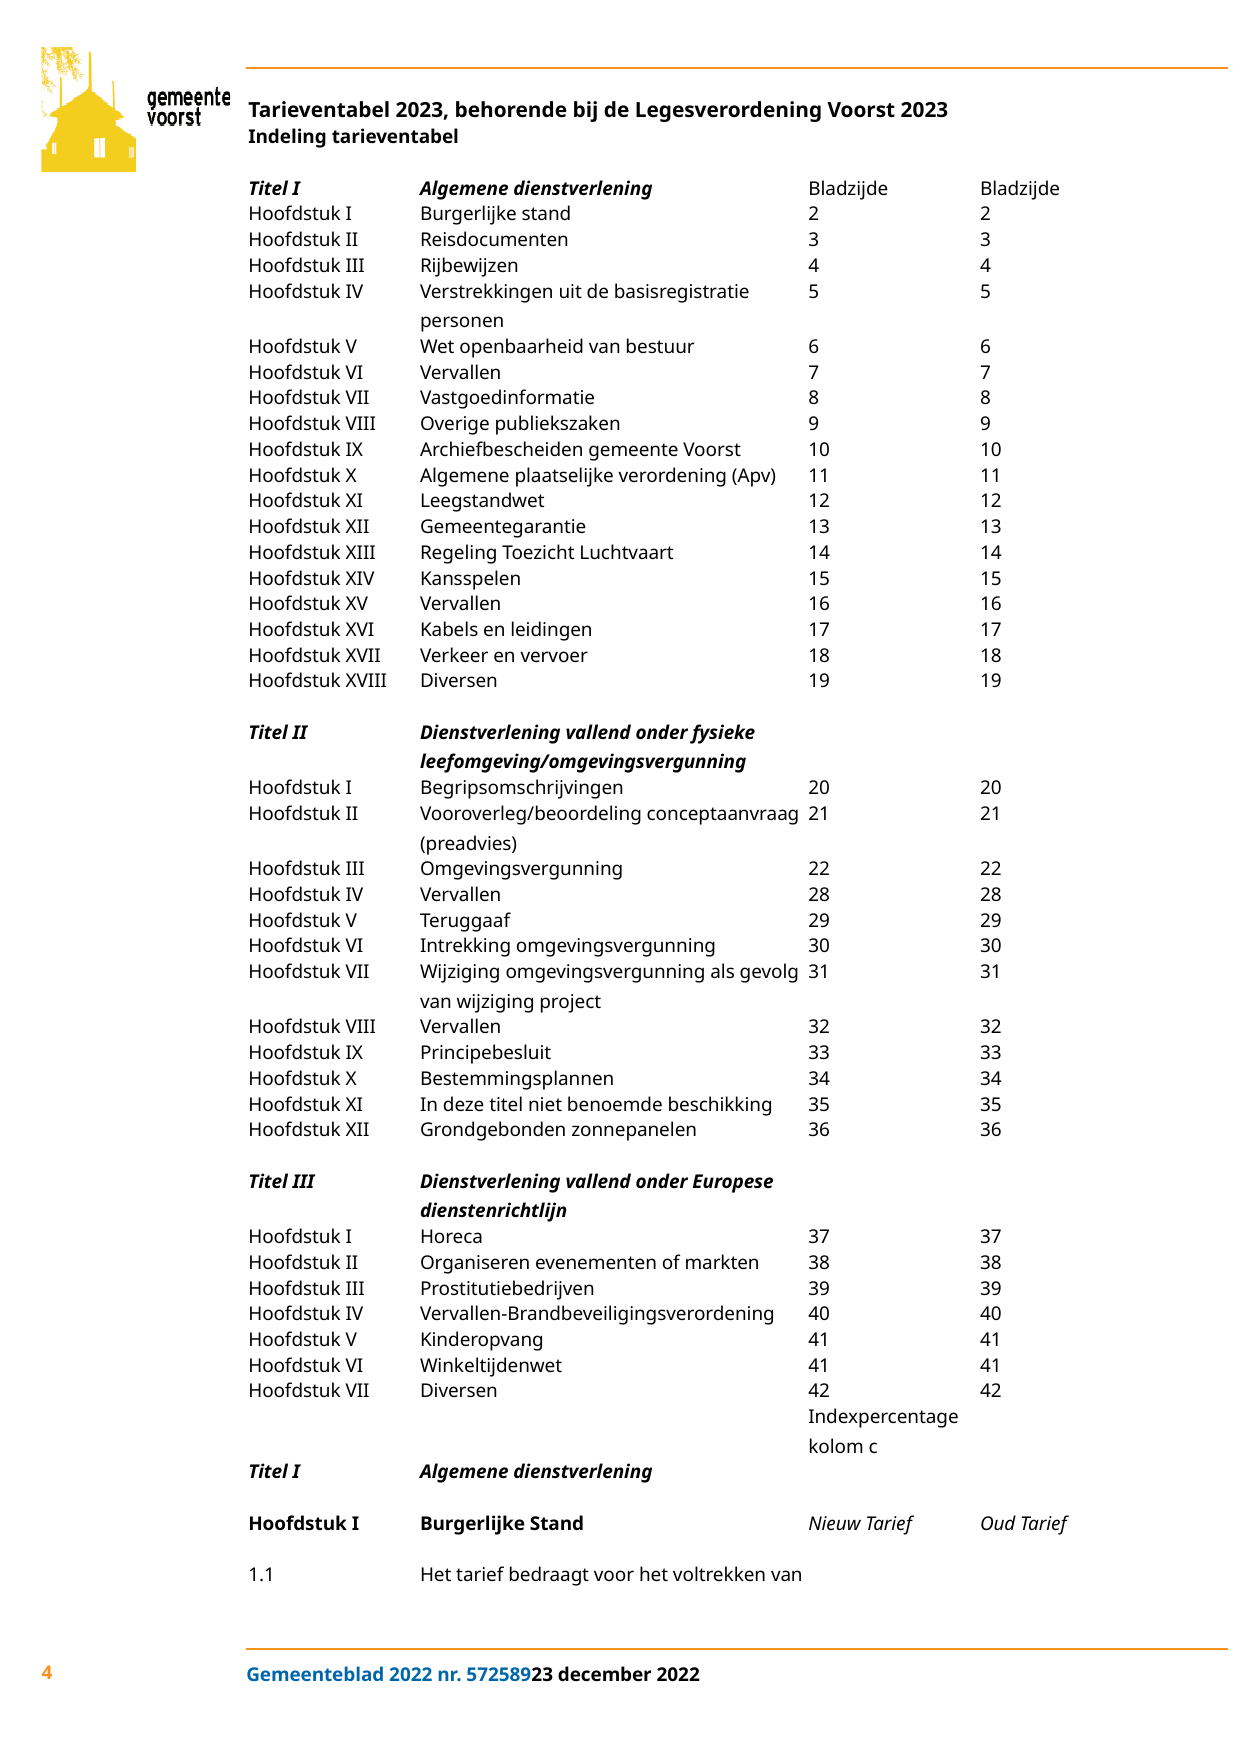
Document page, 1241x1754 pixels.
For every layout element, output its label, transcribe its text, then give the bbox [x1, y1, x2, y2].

table_cell 20 [980, 774, 1152, 800]
table_cell 40 [808, 1301, 980, 1326]
table_cell 40 [980, 1301, 1152, 1326]
table_cell 32 [808, 1014, 980, 1039]
table_cell 7 [980, 359, 1152, 384]
table_cell 10 [980, 436, 1152, 462]
table_cell Kinderopvang [420, 1326, 808, 1352]
table_cell Intrekking omgevingsvergunning [420, 933, 808, 958]
table_cell 5 [808, 278, 980, 333]
table_cell Titel II [248, 719, 420, 774]
table_cell 32 [980, 1014, 1152, 1039]
table_cell 10 [808, 436, 980, 462]
table_cell Hoofdstuk III [248, 1275, 420, 1301]
table_cell Organiseren evenementen of markten [420, 1249, 808, 1275]
table_cell 31 [980, 958, 1152, 1014]
picture [41, 47, 231, 172]
table_cell Wet openbaarheid van bestuur [420, 333, 808, 359]
table_cell [980, 1562, 1152, 1587]
table_cell 19 [808, 668, 980, 693]
text Tarieventabel 2023, behorende bij de Legesverordening Voorst 2023 [248, 95, 1152, 123]
table_cell Vastgoedinformatie [420, 385, 808, 410]
table_cell 6 [980, 333, 1152, 359]
table_cell [420, 1536, 808, 1562]
table_cell Nieuw Tarief [808, 1510, 980, 1536]
table_cell Burgerlijke Stand [420, 1510, 808, 1536]
table_cell 28 [808, 881, 980, 907]
table_cell 38 [980, 1249, 1152, 1275]
table_cell [980, 1404, 1152, 1459]
table_cell [980, 719, 1152, 774]
table_cell Archiefbescheiden gemeente Voorst [420, 436, 808, 462]
table_cell Hoofdstuk III [248, 252, 420, 278]
table_cell Hoofdstuk XII [248, 1117, 420, 1142]
table_cell Hoofdstuk XI [248, 1091, 420, 1117]
table_cell [248, 1536, 420, 1562]
table_cell Hoofdstuk XVIII [248, 668, 420, 693]
table_cell [808, 719, 980, 774]
table_cell Prostitutiebedrijven [420, 1275, 808, 1301]
table_cell [980, 693, 1152, 719]
table_cell [980, 149, 1152, 175]
table_cell 21 [980, 800, 1152, 855]
table_cell 30 [808, 933, 980, 958]
table_cell Hoofdstuk XIV [248, 565, 420, 590]
table_cell Reisdocumenten [420, 226, 808, 252]
table_cell Diversen [420, 1378, 808, 1403]
table_cell 2 [980, 201, 1152, 226]
table_cell Hoofdstuk XIII [248, 539, 420, 565]
table_cell Hoofdstuk IV [248, 278, 420, 333]
table_cell Algemene plaatselijke verordening (Apv) [420, 462, 808, 487]
table_cell 28 [980, 881, 1152, 907]
table_cell [248, 1485, 420, 1510]
table_cell [808, 1536, 980, 1562]
table_cell Omgevingsvergunning [420, 855, 808, 881]
table_cell [248, 693, 420, 719]
table_cell 36 [808, 1117, 980, 1142]
table_cell 15 [808, 565, 980, 590]
table_cell [420, 1485, 808, 1510]
table_cell 4 [980, 252, 1152, 278]
table_cell 42 [980, 1378, 1152, 1403]
table_cell Vervallen [420, 881, 808, 907]
table_cell Hoofdstuk IV [248, 1301, 420, 1326]
table_cell Indexpercentage kolom c [808, 1404, 980, 1459]
table_cell 12 [808, 488, 980, 513]
table_cell 21 [808, 800, 980, 855]
table_cell Hoofdstuk XI [248, 488, 420, 513]
table_header [808, 124, 980, 149]
table_cell 14 [980, 539, 1152, 565]
table_cell Hoofdstuk I [248, 1223, 420, 1249]
table_cell [420, 149, 808, 175]
table_cell Diversen [420, 668, 808, 693]
table_cell Hoofdstuk III [248, 855, 420, 881]
table_cell Vervallen [420, 359, 808, 384]
table_cell 11 [980, 462, 1152, 487]
table_cell Teruggaaf [420, 907, 808, 933]
table_cell 8 [808, 385, 980, 410]
table_cell Hoofdstuk V [248, 1326, 420, 1352]
table_cell [808, 1168, 980, 1223]
table_cell [980, 1485, 1152, 1510]
table_cell [248, 1404, 420, 1459]
table_cell Hoofdstuk VIII [248, 410, 420, 436]
table_cell Algemene dienstverlening [420, 1459, 808, 1484]
table_cell 34 [808, 1065, 980, 1091]
table_cell Winkeltijdenwet [420, 1352, 808, 1378]
table_cell Verkeer en vervoer [420, 642, 808, 668]
table_cell Hoofdstuk IX [248, 1039, 420, 1065]
table_cell [808, 1459, 980, 1484]
table_cell [980, 1142, 1152, 1168]
table_cell 7 [808, 359, 980, 384]
table_cell 42 [808, 1378, 980, 1403]
table_cell 18 [980, 642, 1152, 668]
table_cell Hoofdstuk I [248, 201, 420, 226]
table_cell 16 [808, 590, 980, 616]
table_cell [420, 1404, 808, 1459]
table_cell Vooroverleg/beoordeling conceptaanvraag (preadvies) [420, 800, 808, 855]
table_cell 39 [808, 1275, 980, 1301]
table_cell 12 [980, 488, 1152, 513]
table_cell [248, 149, 420, 175]
table_cell Hoofdstuk XVII [248, 642, 420, 668]
table_cell 33 [808, 1039, 980, 1065]
table_cell Hoofdstuk II [248, 800, 420, 855]
table_cell 31 [808, 958, 980, 1014]
table_cell Hoofdstuk IV [248, 881, 420, 907]
table_cell Hoofdstuk XII [248, 513, 420, 539]
table_cell Kansspelen [420, 565, 808, 590]
table_cell [980, 1168, 1152, 1223]
table_cell 1.1 [248, 1562, 420, 1587]
table_cell 33 [980, 1039, 1152, 1065]
table_cell 41 [808, 1326, 980, 1352]
table_cell Grondgebonden zonnepanelen [420, 1117, 808, 1142]
table_cell Overige publiekszaken [420, 410, 808, 436]
table_cell [808, 1485, 980, 1510]
table_cell Hoofdstuk II [248, 226, 420, 252]
table_cell Hoofdstuk VI [248, 933, 420, 958]
table_cell 11 [808, 462, 980, 487]
table_cell 36 [980, 1117, 1152, 1142]
table_cell [980, 1536, 1152, 1562]
table_header Indeling tarieventabel [248, 124, 808, 149]
table_cell 14 [808, 539, 980, 565]
table_cell 17 [808, 616, 980, 642]
table_cell Bladzijde [808, 175, 980, 201]
table_cell 17 [980, 616, 1152, 642]
table_cell Titel I [248, 1459, 420, 1484]
table_cell Gemeentegarantie [420, 513, 808, 539]
table_cell 13 [980, 513, 1152, 539]
table_cell [808, 149, 980, 175]
table_cell [248, 1142, 420, 1168]
table_cell 13 [808, 513, 980, 539]
table_cell 8 [980, 385, 1152, 410]
table_cell 37 [808, 1223, 980, 1249]
table_cell 16 [980, 590, 1152, 616]
table_cell Titel I [248, 175, 420, 201]
table_cell Hoofdstuk VII [248, 958, 420, 1014]
table_cell Hoofdstuk VI [248, 1352, 420, 1378]
table_cell 18 [808, 642, 980, 668]
table_cell Hoofdstuk X [248, 1065, 420, 1091]
table_cell 35 [980, 1091, 1152, 1117]
table_cell Hoofdstuk VII [248, 385, 420, 410]
table_cell Kabels en leidingen [420, 616, 808, 642]
table_cell Regeling Toezicht Luchtvaart [420, 539, 808, 565]
table_cell Hoofdstuk IX [248, 436, 420, 462]
table_cell Vervallen-Brandbeveiligingsverordening [420, 1301, 808, 1326]
table_cell Dienstverlening vallend onder fysieke leefomgeving/omgevingsvergunning [420, 719, 808, 774]
table_cell 29 [980, 907, 1152, 933]
table_cell [420, 1142, 808, 1168]
table_cell Hoofdstuk I [248, 774, 420, 800]
table_cell 9 [980, 410, 1152, 436]
table_cell Begripsomschrijvingen [420, 774, 808, 800]
table_cell Oud Tarief [980, 1510, 1152, 1536]
table_cell Hoofdstuk I [248, 1510, 420, 1536]
table_cell 35 [808, 1091, 980, 1117]
table_cell Wijziging omgevingsvergunning als gevolg van wijziging project [420, 958, 808, 1014]
table_cell Hoofdstuk VIII [248, 1014, 420, 1039]
table_cell Hoofdstuk V [248, 907, 420, 933]
table_cell 29 [808, 907, 980, 933]
table_cell Dienstverlening vallend onder Europese dienstenrichtlijn [420, 1168, 808, 1223]
table_cell Hoofdstuk XV [248, 590, 420, 616]
table_cell Vervallen [420, 590, 808, 616]
table_cell [808, 1142, 980, 1168]
table_cell Verstrekkingen uit de basisregistratie personen [420, 278, 808, 333]
table_cell Titel III [248, 1168, 420, 1223]
table_cell 9 [808, 410, 980, 436]
table_cell Hoofdstuk XVI [248, 616, 420, 642]
table_cell [420, 693, 808, 719]
table_cell 3 [980, 226, 1152, 252]
table_cell 39 [980, 1275, 1152, 1301]
table_cell In deze titel niet benoemde beschikking [420, 1091, 808, 1117]
table_cell [808, 693, 980, 719]
table_cell 34 [980, 1065, 1152, 1091]
table_cell 22 [980, 855, 1152, 881]
table_cell Hoofdstuk VII [248, 1378, 420, 1403]
table_cell Leegstandwet [420, 488, 808, 513]
table_cell Horeca [420, 1223, 808, 1249]
table_cell Het tarief bedraagt voor het voltrekken van [420, 1562, 808, 1587]
table_cell 2 [808, 201, 980, 226]
table_cell Hoofdstuk II [248, 1249, 420, 1275]
table_cell 41 [980, 1326, 1152, 1352]
table_cell 22 [808, 855, 980, 881]
table_cell 38 [808, 1249, 980, 1275]
table_cell Bestemmingsplannen [420, 1065, 808, 1091]
table_cell 3 [808, 226, 980, 252]
table_cell Bladzijde [980, 175, 1152, 201]
table_cell 30 [980, 933, 1152, 958]
table_cell Hoofdstuk VI [248, 359, 420, 384]
table_cell 15 [980, 565, 1152, 590]
table_cell Burgerlijke stand [420, 201, 808, 226]
table_cell [980, 1459, 1152, 1484]
table_header [980, 124, 1152, 149]
table_cell 5 [980, 278, 1152, 333]
table_cell Hoofdstuk X [248, 462, 420, 487]
table_cell 19 [980, 668, 1152, 693]
table_cell 20 [808, 774, 980, 800]
table_cell Hoofdstuk V [248, 333, 420, 359]
table_cell Vervallen [420, 1014, 808, 1039]
table_cell 41 [808, 1352, 980, 1378]
table_cell 41 [980, 1352, 1152, 1378]
table_cell 37 [980, 1223, 1152, 1249]
table_cell 4 [808, 252, 980, 278]
table_cell [808, 1562, 980, 1587]
table_cell Rijbewijzen [420, 252, 808, 278]
table_cell Algemene dienstverlening [420, 175, 808, 201]
table_cell Principebesluit [420, 1039, 808, 1065]
table_cell 6 [808, 333, 980, 359]
